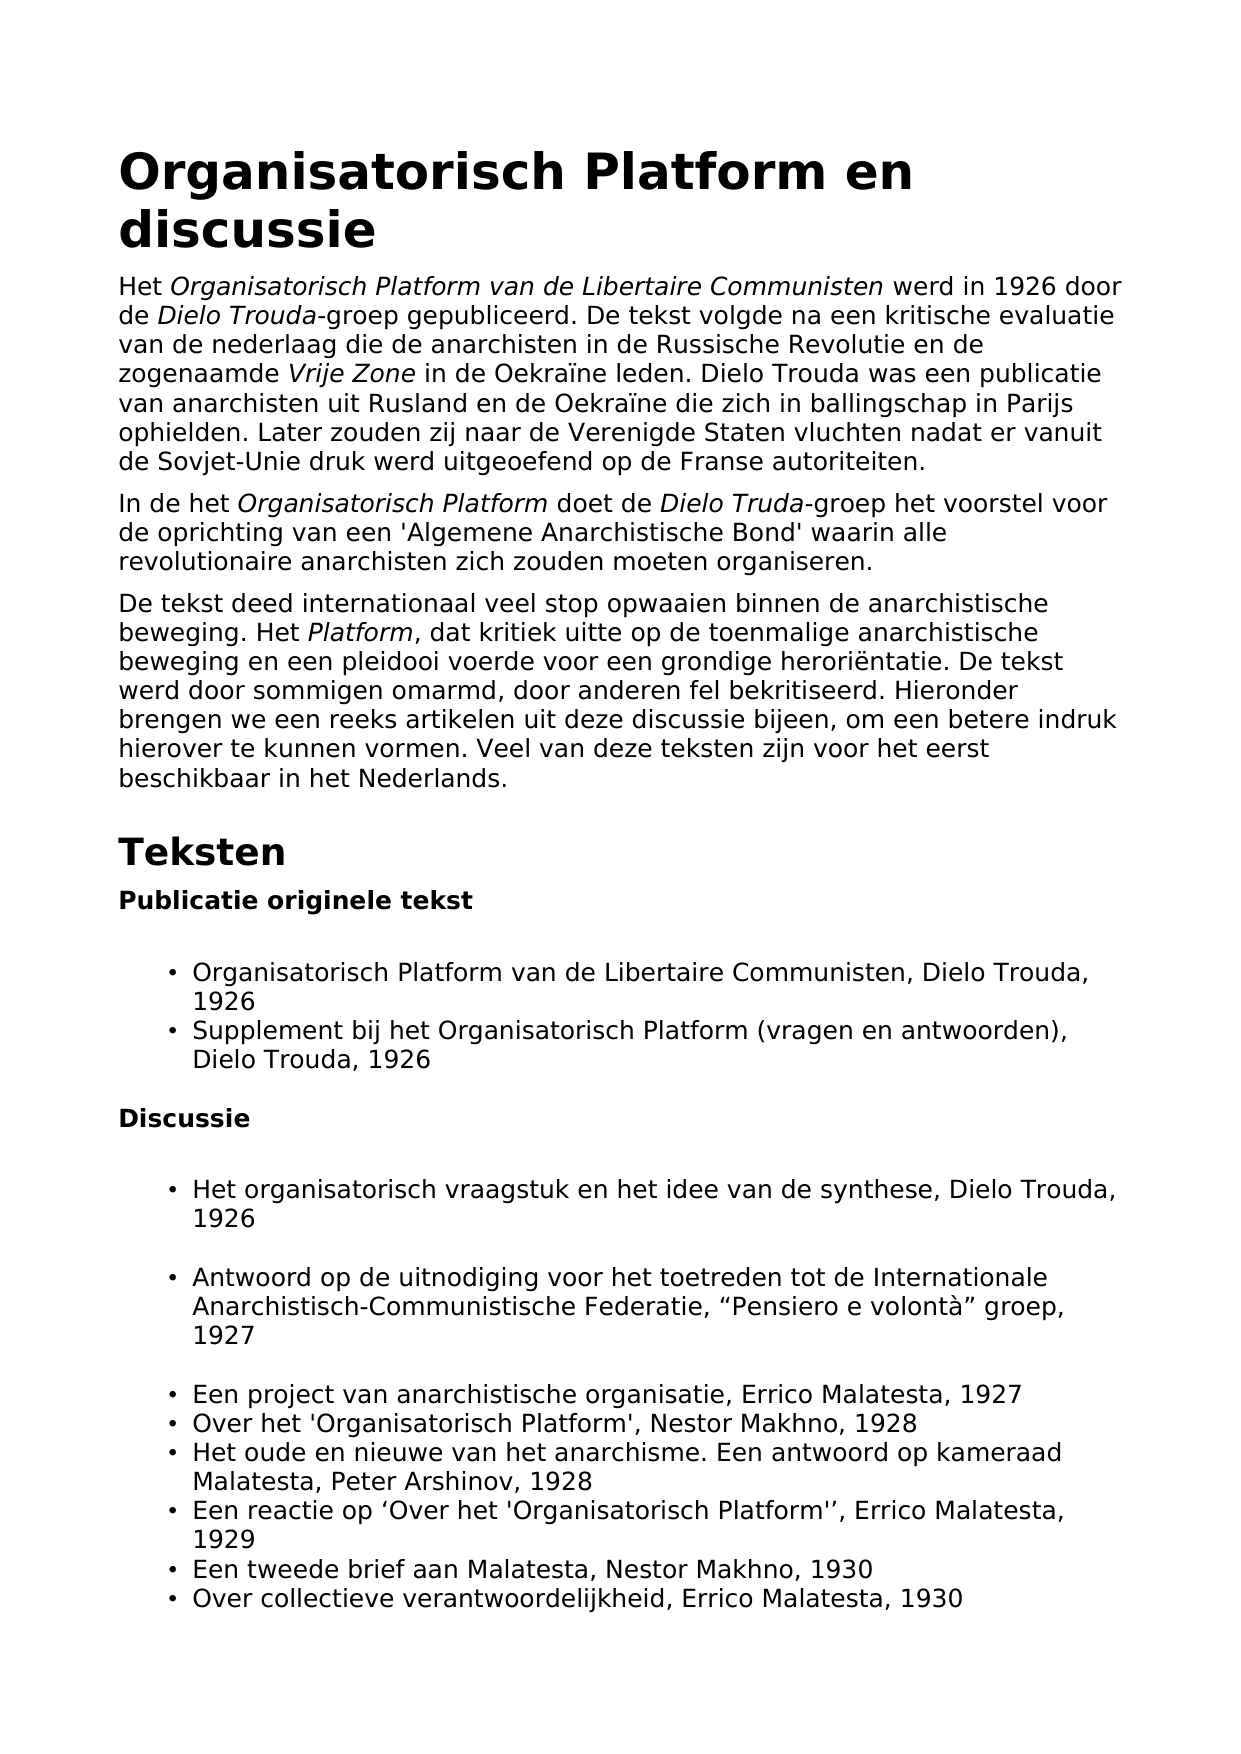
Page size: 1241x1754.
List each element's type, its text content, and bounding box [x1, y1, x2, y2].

subtitle Organisatorisch Platform en discussie [118, 143, 1122, 259]
text Discussie [118, 1104, 1122, 1133]
list Supplement bij het Organisatorisch Platform (vragen en antwoorden), Dielo Trouda, 1926 [177, 1016, 1122, 1074]
subtitle Teksten [118, 830, 1122, 874]
list Over het 'Organisatorisch Platform', Nestor Makhno, 1928 [177, 1409, 1122, 1438]
text In de het Organisatorisch Platform doet de Dielo Truda-groep het voorstel voor de oprichting van een 'Algemene Anarchistische Bond' waarin alle revolutionaire anarchisten zich zouden moeten organiseren. [118, 489, 1122, 576]
list Het oude en nieuwe van het anarchisme. Een antwoord op kameraad Malatesta, Peter Arshinov, 1928 [177, 1438, 1122, 1496]
text Het Organisatorisch Platform van de Libertaire Communisten werd in 1926 door de Dielo Trouda-groep gepubliceerd. De tekst volgde na een kritische evaluatie van de nederlaag die de anarchisten in de Russische Revolutie en de zogenaamde Vrije Zone in de Oekraïne leden. Dielo Trouda was een publicatie van anarchisten uit Rusland en de Oekraïne die zich in ballingschap in Parijs ophielden. Later zouden zij naar de Verenigde Staten vluchten nadat er vanuit de Sovjet-Unie druk werd uitgeoefend op de Franse autoriteiten. [118, 272, 1122, 476]
list Organisatorisch Platform van de Libertaire Communisten, Dielo Trouda, 1926 [177, 958, 1122, 1016]
text De tekst deed internationaal veel stop opwaaien binnen de anarchistische beweging. Het Platform, dat kritiek uitte op de toenmalige anarchistische beweging en een pleidooi voerde voor een grondige heroriëntatie. De tekst werd door sommigen omarmd, door anderen fel bekritiseerd. Hieronder brengen we een reeks artikelen uit deze discussie bijeen, om een betere indruk hierover te kunnen vormen. Veel van deze teksten zijn voor het eerst beschikbaar in het Nederlands. [118, 589, 1122, 793]
list Over collectieve verantwoordelijkheid, Errico Malatesta, 1930 [177, 1584, 1122, 1613]
text Publicatie originele tekst [118, 887, 1122, 916]
list Het organisatorisch vraagstuk en het idee van de synthese, Dielo Trouda, 1926 [177, 1175, 1122, 1233]
list Een reactie op ‘Over het 'Organisatorisch Platform'’, Errico Malatesta, 1929 [177, 1496, 1122, 1555]
list Een tweede brief aan Malatesta, Nestor Makhno, 1930 [177, 1555, 1122, 1584]
list Een project van anarchistische organisatie, Errico Malatesta, 1927 [177, 1380, 1122, 1409]
list Antwoord op de uitnodiging voor het toetreden tot de Internationale Anarchistisch-Communistische Federatie, “Pensiero e volontà” groep, 1927 [177, 1263, 1122, 1350]
